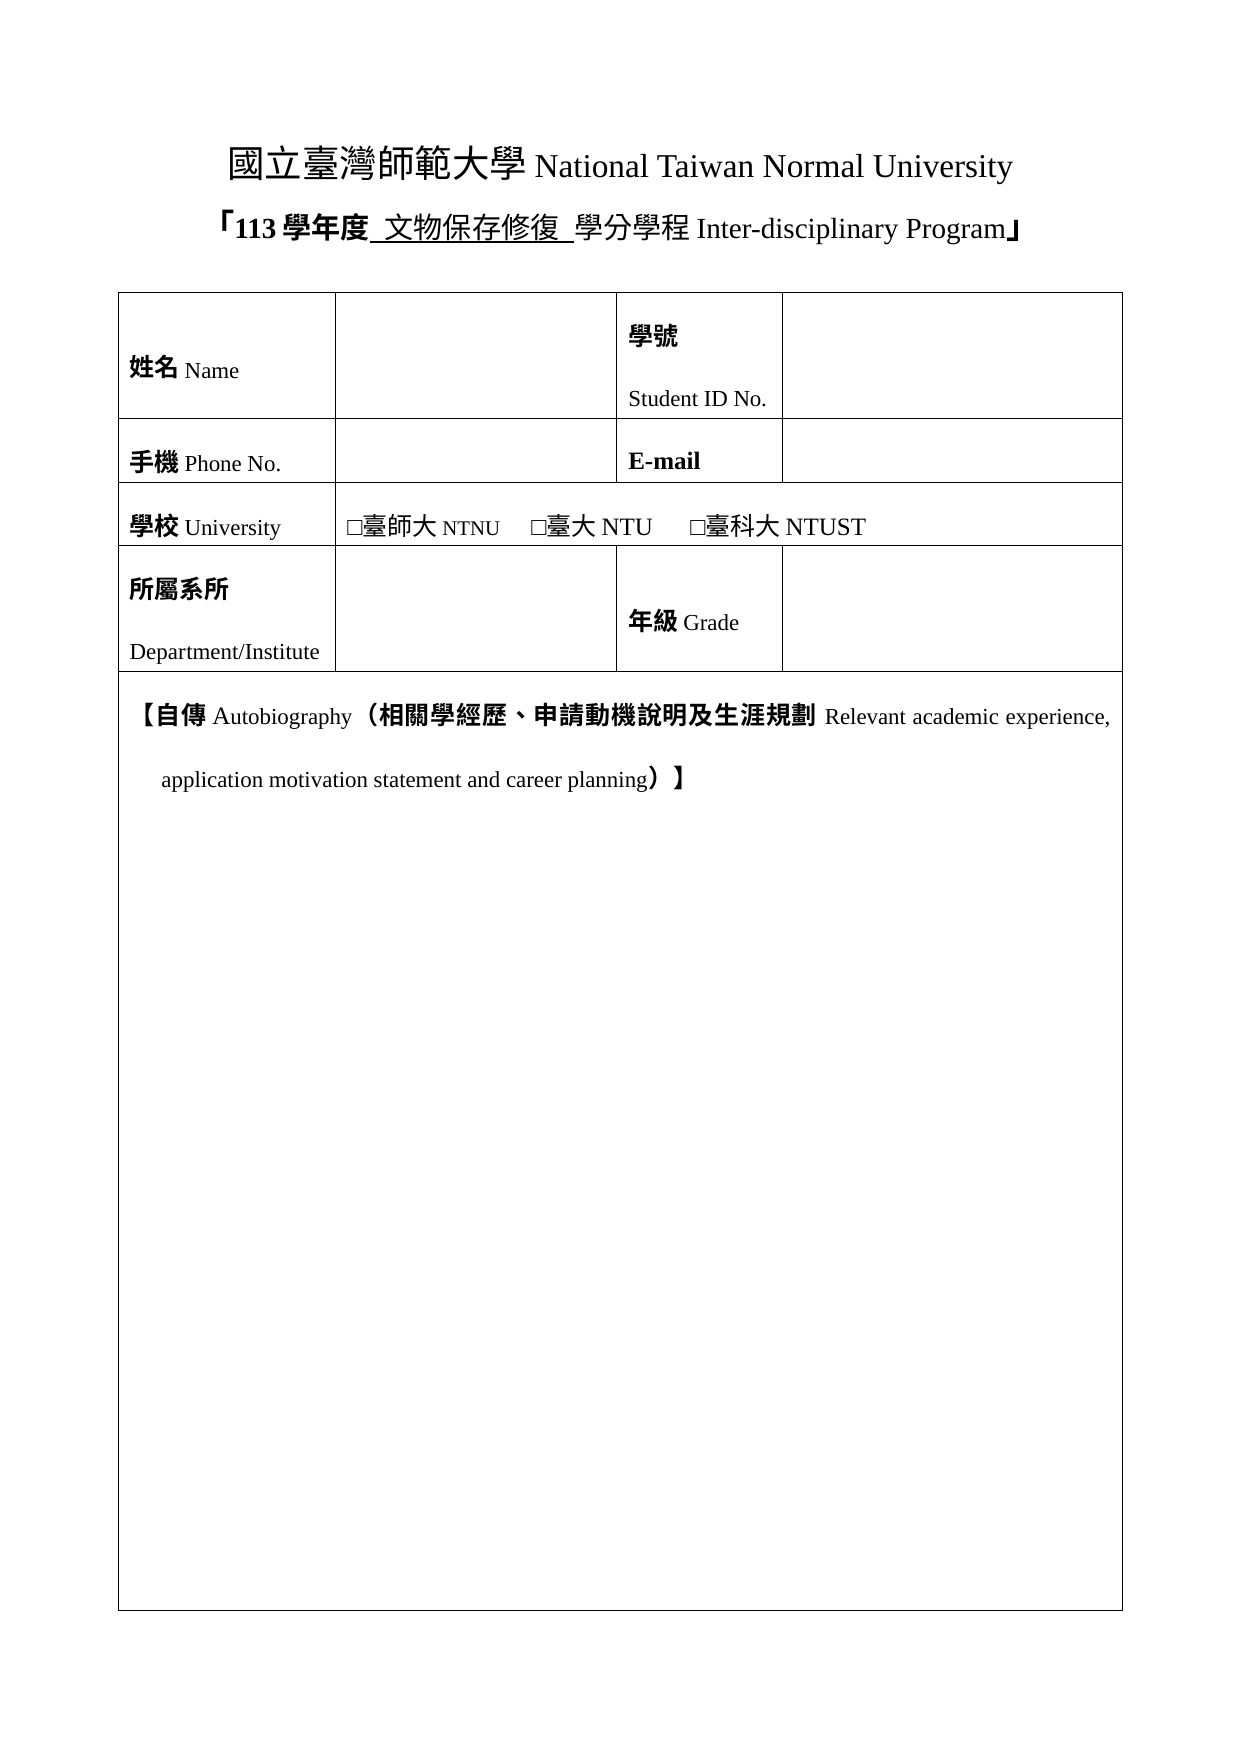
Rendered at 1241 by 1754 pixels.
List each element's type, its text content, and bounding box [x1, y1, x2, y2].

table_header 姓名Name [119, 293, 335, 418]
text 「113學年度 文物保存修復 學分學程Inter-disciplinary Program」 [118, 182, 1122, 244]
table_cell 學校University [119, 483, 335, 545]
table_cell [783, 419, 1122, 482]
table_cell 【自傳Autobiography（相關學經歷、申請動機說明及生涯規劃Relevant academic experience, application motivation statement and career planning）】 [119, 672, 1122, 1610]
table_cell [336, 546, 616, 671]
table_header [336, 293, 616, 418]
table_cell □臺師大NTNU □臺大NTU □臺科大NTUST [336, 483, 1122, 545]
table_cell E-mail [617, 419, 782, 482]
text 國立臺灣師範大學National Taiwan Normal University [118, 119, 1122, 182]
table_cell [336, 419, 616, 482]
table_header 學號 Student ID No. [617, 293, 782, 418]
table_cell [783, 546, 1122, 671]
table_cell 手機Phone No. [119, 419, 335, 482]
table_cell 年級Grade [617, 546, 782, 671]
table_header [783, 293, 1122, 418]
table_cell 所屬系所 Department/Institute [119, 546, 335, 671]
